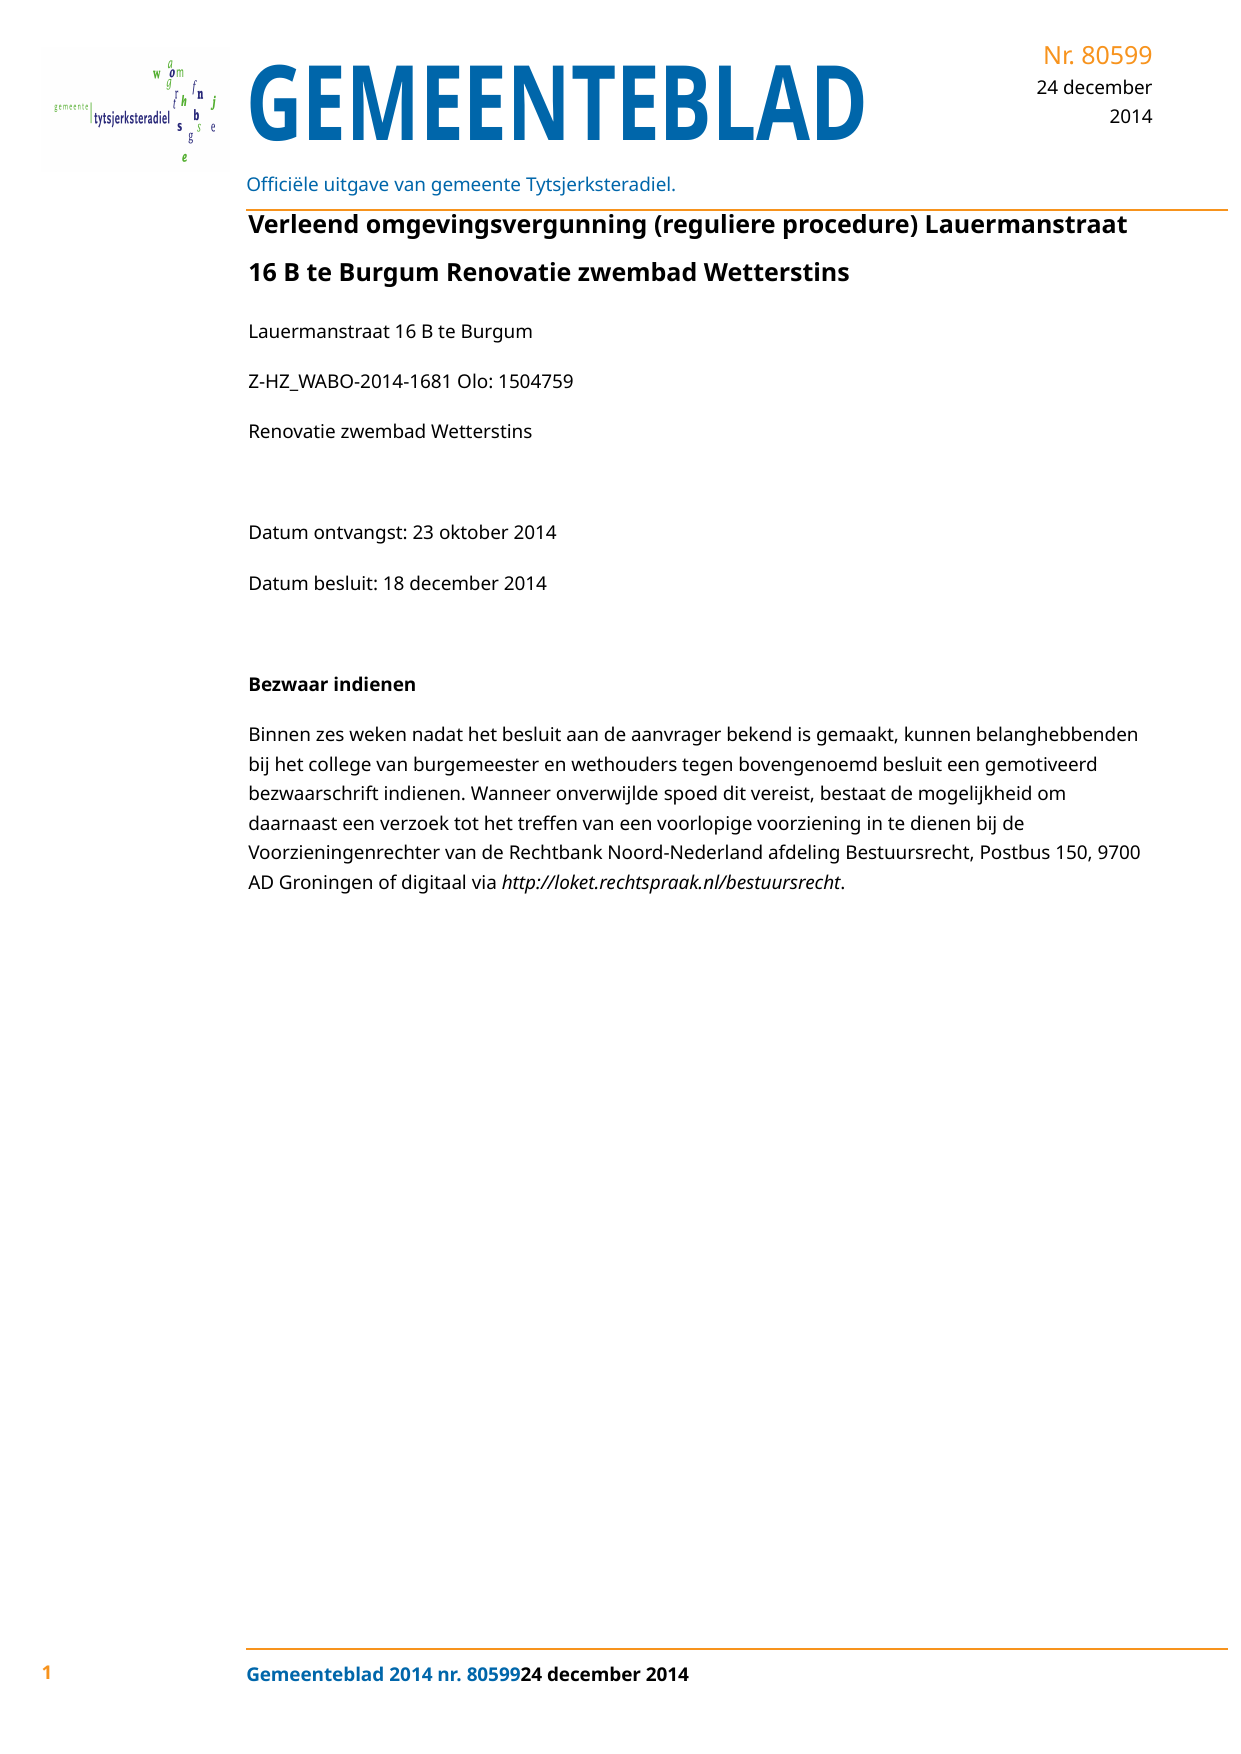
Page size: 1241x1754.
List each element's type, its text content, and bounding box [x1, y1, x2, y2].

text Datum ontvangst: 23 oktober 2014 [248, 519, 1152, 545]
text Renovatie zwembad Wetterstins [248, 419, 1152, 444]
text Datum besluit: 18 december 2014 [248, 570, 1152, 596]
text Lauermanstraat 16 B te Burgum [248, 318, 1152, 344]
picture [41, 47, 231, 172]
text Binnen zes weken nadat het besluit aan de aanvrager bekend is gemaakt, kunnen belanghebbenden bij het college van burgemeester en wethouders tegen bovengenoemd besluit een gemotiveerd bezwaarschrift indienen. Wanneer onverwijlde spoed dit vereist, bestaat de mogelijkheid om daarnaast een verzoek tot het treffen van een voorlopige voorziening in te dienen bij de Voorzieningenrechter van de Rechtbank Noord-Nederland afdeling Bestuursrecht, Postbus 150, 9700 AD Groningen of digitaal via http://loket.rechtspraak.nl/bestuursrecht. [248, 721, 1152, 895]
text Bezwaar indienen [248, 671, 1152, 697]
text Z-HZ_WABO-2014-1681 Olo: 1504759 [248, 368, 1152, 394]
text Verleend omgevingsvergunning (reguliere procedure) Lauermanstraat 16 B te Burgum Renovatie zwembad Wetterstins [248, 211, 1152, 288]
